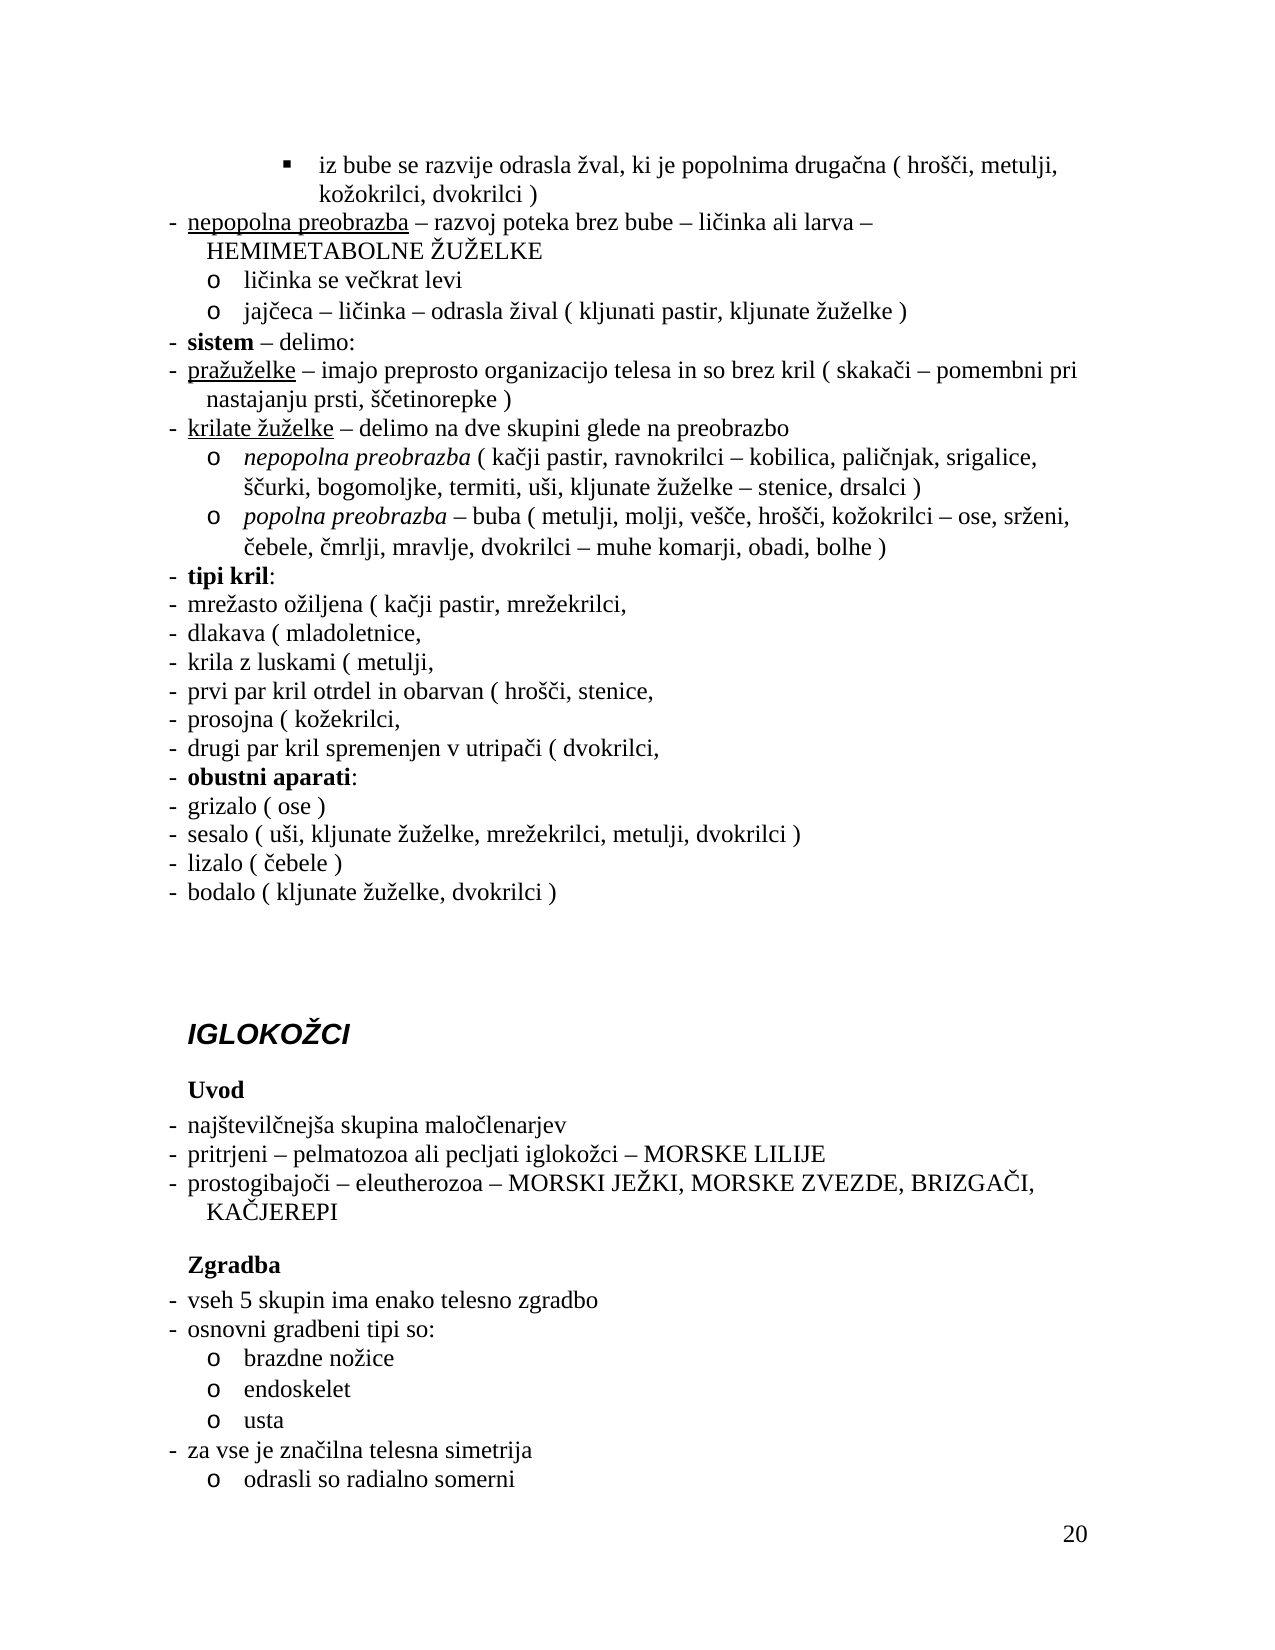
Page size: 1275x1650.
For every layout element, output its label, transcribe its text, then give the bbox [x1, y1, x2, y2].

list pražuželke – imajo preprosto organizacijo telesa in so brez kril ( skakači – pomembni pri nastajanju prsti, ščetinorepke ) [169, 355, 1087, 413]
list prostogibajoči – eleutherozoa – MORSKI JEŽKI, MORSKE ZVEZDE, BRIZGAČI, KAČJEREPI [169, 1168, 1136, 1226]
list nepopolna preobrazba ( kačji pastir, ravnokrilci – kobilica, paličnjak, srigalice, ščurki, bogomoljke, termiti, uši, kljunate žuželke – stenice, drsalci ) [206, 442, 1087, 501]
list za vse je značilna telesna simetrija [169, 1436, 1136, 1464]
list drugi par kril spremenjen v utripači ( dvokrilci, [169, 733, 1087, 762]
list jajčeca – ličinka – odrasla žival ( kljunati pastir, kljunate žuželke ) [206, 296, 1087, 327]
list krilate žuželke – delimo na dve skupini glede na preobrazbo [169, 413, 1087, 442]
subtitle IGLOKOŽCI [187, 1017, 1087, 1051]
list osnovni gradbeni tipi so: [169, 1314, 1136, 1343]
list ličinka se večkrat levi [206, 265, 1087, 296]
list usta [206, 1405, 1136, 1436]
list tipi kril: [169, 561, 1087, 589]
list mrežasto ožiljena ( kačji pastir, mrežekrilci, [169, 589, 1087, 618]
list nepopolna preobrazba – razvoj poteka brez bube – ličinka ali larva – HEMIMETABOLNE ŽUŽELKE [169, 207, 1087, 265]
list popolna preobrazba – buba ( metulji, molji, vešče, hrošči, kožokrilci – ose, srženi, čebele, čmrlji, mravlje, dvokrilci – muhe komarji, obadi, bolhe ) [206, 501, 1087, 561]
list najštevilčnejša skupina maločlenarjev [169, 1111, 1136, 1139]
list brazdne nožice [206, 1343, 1136, 1374]
list grizalo ( ose ) [169, 791, 1087, 819]
list lizalo ( čebele ) [169, 848, 1087, 877]
list prvi par kril otrdel in obarvan ( hrošči, stenice, [169, 676, 1087, 704]
list bodalo ( kljunate žuželke, dvokrilci ) [169, 877, 1087, 906]
list odrasli so radialno somerni [206, 1464, 1136, 1495]
list iz bube se razvije odrasla žval, ki je popolnima drugačna ( hrošči, metulji, kožokrilci, dvokrilci ) [281, 150, 1087, 207]
subtitle Uvod [187, 1076, 1087, 1104]
list sistem – delimo: [169, 327, 1087, 355]
list prosojna ( kožekrilci, [169, 704, 1087, 733]
list sesalo ( uši, kljunate žuželke, mrežekrilci, metulji, dvokrilci ) [169, 819, 1087, 848]
list endoskelet [206, 1374, 1136, 1405]
list dlakava ( mladoletnice, [169, 618, 1087, 647]
list pritrjeni – pelmatozoa ali pecljati iglokožci – MORSKE LILIJE [169, 1139, 1136, 1168]
list obustni aparati: [169, 762, 1087, 791]
list krila z luskami ( metulji, [169, 647, 1087, 676]
subtitle Zgradba [187, 1251, 1087, 1279]
list vseh 5 skupin ima enako telesno zgradbo [169, 1286, 1136, 1314]
